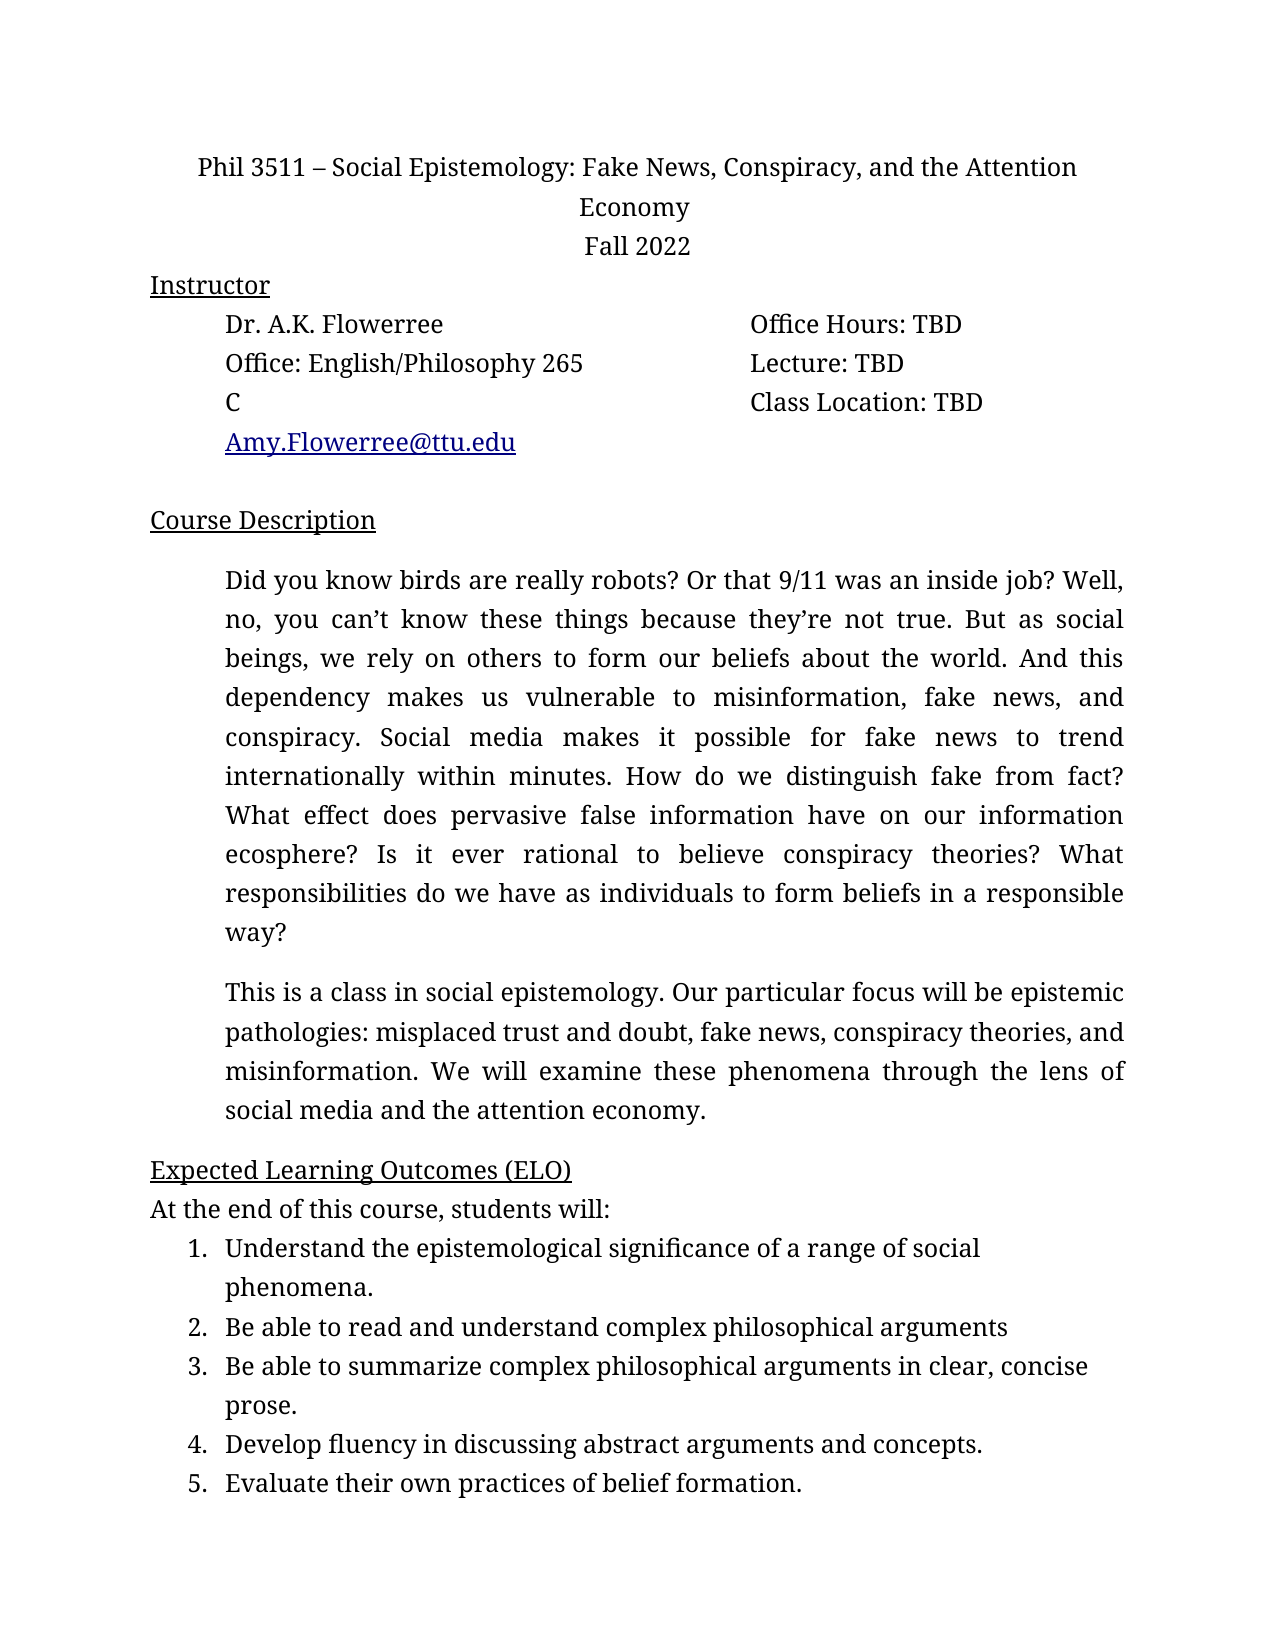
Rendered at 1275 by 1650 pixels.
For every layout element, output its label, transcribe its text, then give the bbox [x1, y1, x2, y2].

list Understand the epistemological significance of a range of social phenomena. [187, 1231, 1125, 1304]
text Did you know birds are really robots? Or that 9/11 was an inside job? Well, no, you can’t know these things because they’re not true. But as social beings, we rely on others to form our beliefs about the world. And this dependency makes us vulnerable to misinformation, fake news, and conspiracy. Social media makes it possible for fake news to trend internationally within minutes. How do we distinguish fake from fact? What effect does pervasive false information have on our information ecosphere? Is it ever rational to believe conspiracy theories? What responsibilities do we have as individuals to form beliefs in a responsible way? [225, 562, 1125, 949]
text Lecture: TBD [750, 346, 1125, 380]
text This is a class in social epistemology. Our particular focus will be epistemic pathologies: misplaced trust and doubt, fake news, conspiracy theories, and misinformation. We will examine these phenomena through the lens of social media and the attention economy. [225, 975, 1125, 1127]
text Amy.Flowerree@ttu.edu [225, 424, 600, 458]
text Expected Learning Outcomes (ELO) [150, 1152, 1125, 1187]
text Course Description [150, 502, 1125, 537]
list Be able to summarize complex philosophical arguments in clear, concise prose. [187, 1348, 1125, 1422]
text At the end of this course, students will: [150, 1192, 1125, 1226]
text Phil 3511 – Social Epistemology: Fake News, Conspiracy, and the Attention Economy [150, 150, 1125, 223]
list Be able to read and understand complex philosophical arguments [187, 1309, 1125, 1343]
text Instructor [150, 267, 1125, 302]
text Office Hours: TBD [750, 307, 1125, 341]
list Develop fluency in discussing abstract arguments and concepts. [187, 1427, 1125, 1461]
text Fall 2022 [150, 228, 1125, 262]
text Office: English/Philosophy 265 C [225, 346, 600, 419]
text Dr. A.K. Flowerree [225, 307, 600, 341]
list Evaluate their own practices of belief formation. [187, 1466, 1125, 1500]
text Class Location: TBD [750, 385, 1125, 419]
